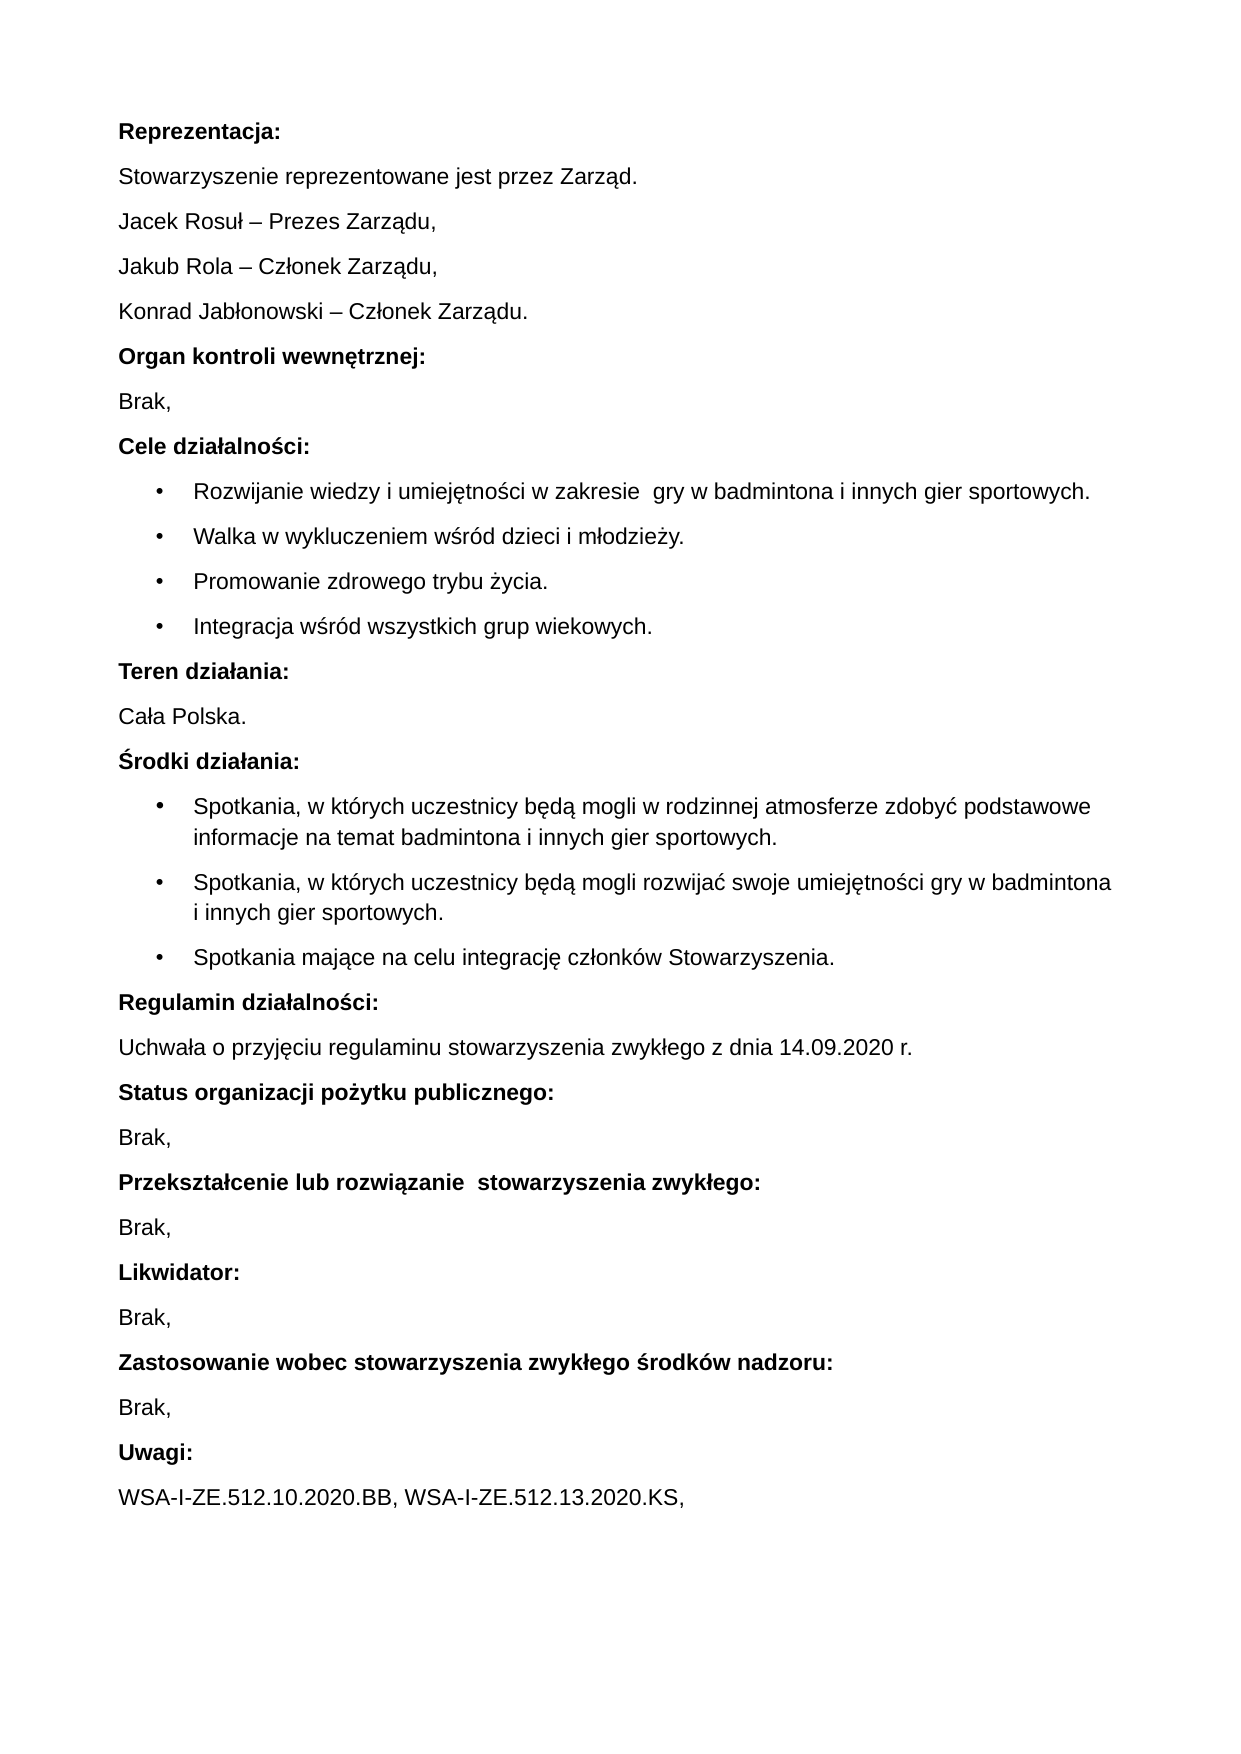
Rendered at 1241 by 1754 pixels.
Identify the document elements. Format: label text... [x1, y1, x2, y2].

text Brak, [118, 1124, 1122, 1150]
text Brak, [118, 1304, 1122, 1330]
subtitle Uwagi: [118, 1439, 1122, 1465]
text WSA-I-ZE.512.10.2020.BB, WSA-I-ZE.512.13.2020.KS, [118, 1484, 1122, 1510]
subtitle Regulamin działalności: [118, 989, 1122, 1015]
subtitle Teren działania: [118, 658, 1122, 684]
subtitle Likwidator: [118, 1259, 1122, 1285]
subtitle Przekształcenie lub rozwiązanie stowarzyszenia zwykłego: [118, 1169, 1122, 1195]
text Cała Polska. [118, 703, 1122, 729]
list Rozwijanie wiedzy i umiejętności w zakresie gry w badmintona i innych gier sportowych. [156, 478, 1122, 504]
list Spotkania, w których uczestnicy będą mogli rozwijać swoje umiejętności gry w badmintona i innych gier sportowych. [156, 869, 1122, 925]
text Jacek Rosuł – Prezes Zarządu, [118, 208, 1122, 234]
text Brak, [118, 1214, 1122, 1240]
subtitle Cele działalności: [118, 433, 1122, 459]
list Integracja wśród wszystkich grup wiekowych. [156, 613, 1122, 639]
subtitle Środki działania: [118, 748, 1122, 774]
text Stowarzyszenie reprezentowane jest przez Zarząd. [118, 163, 1122, 189]
list Spotkania, w których uczestnicy będą mogli w rodzinnej atmosferze zdobyć podstawowe informacje na temat badmintona i innych gier sportowych. [156, 793, 1122, 850]
list Promowanie zdrowego trybu życia. [156, 568, 1122, 594]
list Spotkania mające na celu integrację członków Stowarzyszenia. [156, 944, 1122, 970]
text Uchwała o przyjęciu regulaminu stowarzyszenia zwykłego z dnia 14.09.2020 r. [118, 1034, 1122, 1060]
text Brak, [118, 1394, 1122, 1420]
text Jakub Rola – Członek Zarządu, [118, 253, 1122, 279]
text Brak, [118, 388, 1122, 414]
text Konrad Jabłonowski – Członek Zarządu. [118, 298, 1122, 324]
list Walka w wykluczeniem wśród dzieci i młodzieży. [156, 523, 1122, 549]
subtitle Reprezentacja: [118, 118, 1122, 144]
subtitle Organ kontroli wewnętrznej: [118, 343, 1122, 369]
subtitle Status organizacji pożytku publicznego: [118, 1079, 1122, 1105]
subtitle Zastosowanie wobec stowarzyszenia zwykłego środków nadzoru: [118, 1349, 1122, 1375]
